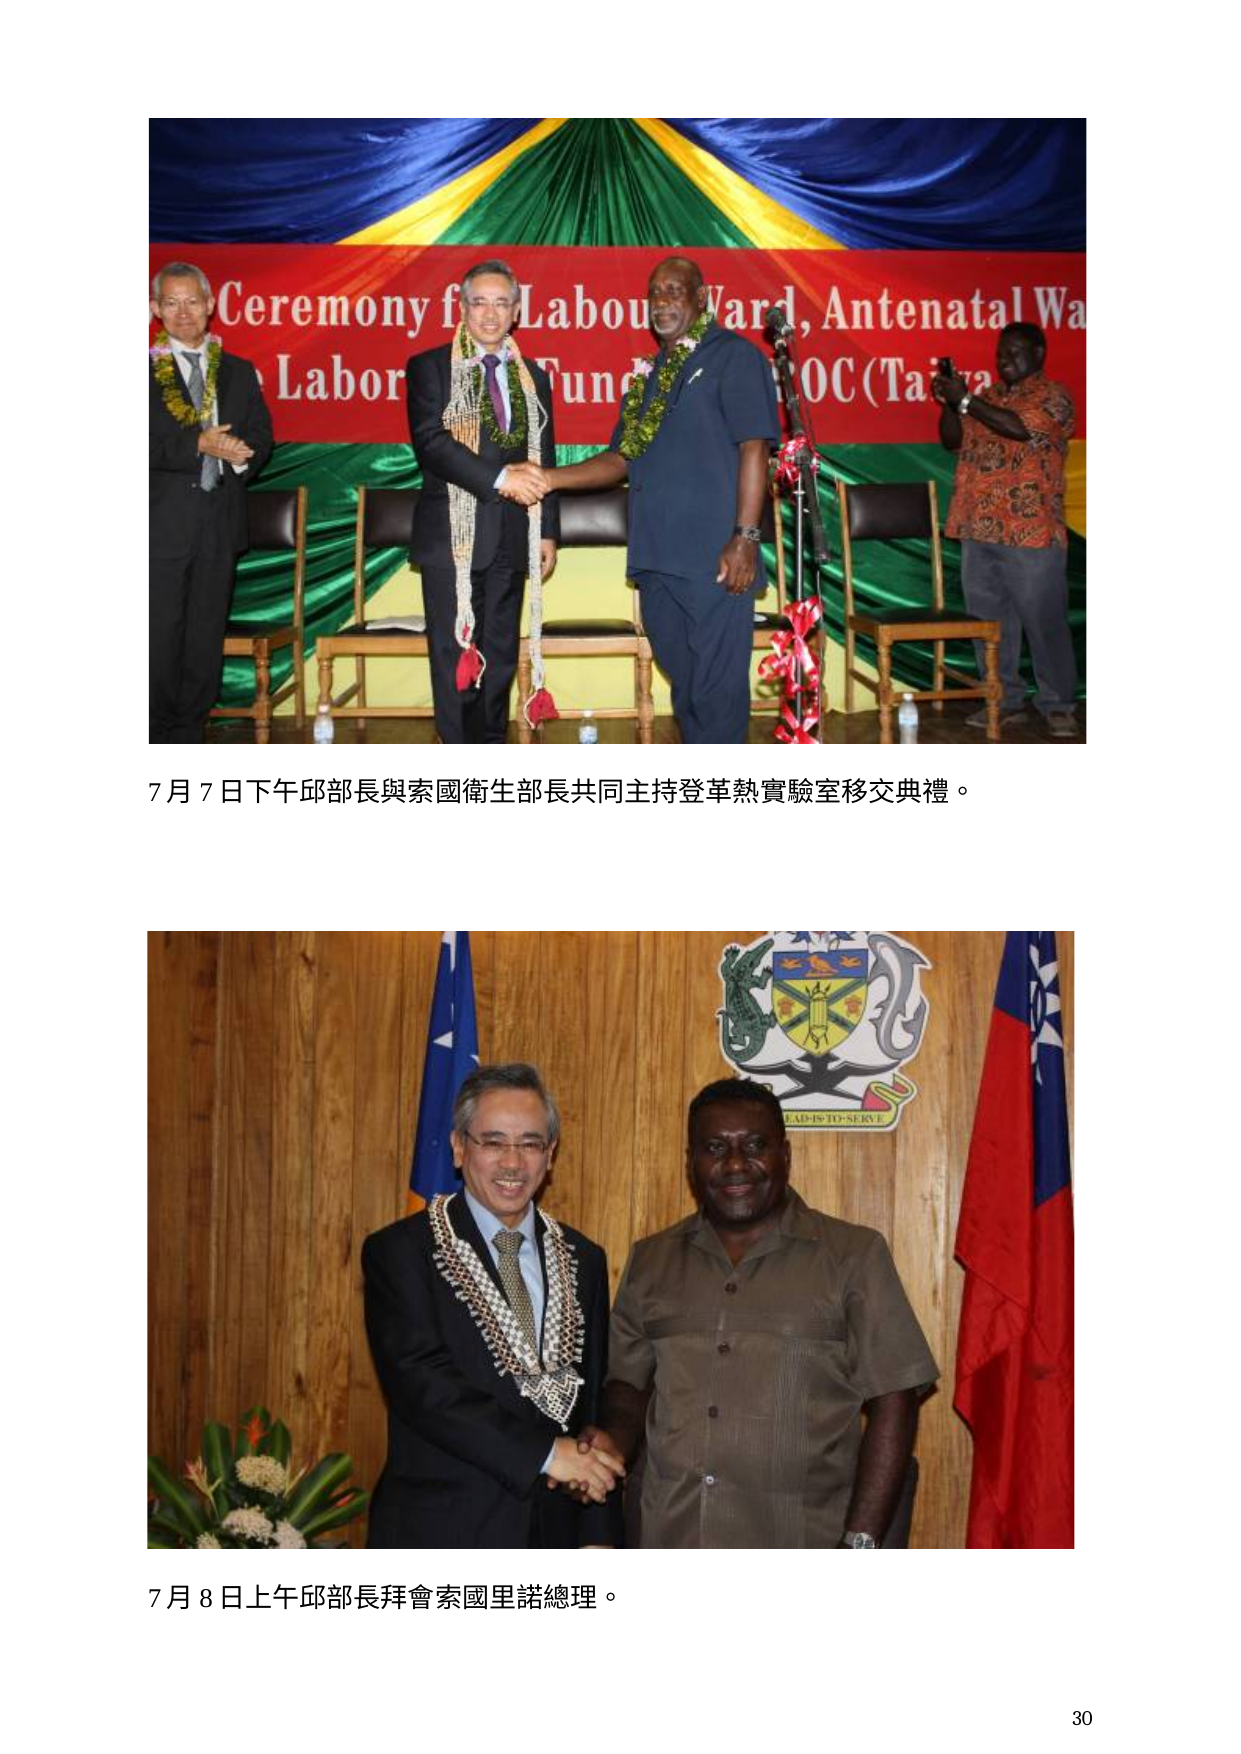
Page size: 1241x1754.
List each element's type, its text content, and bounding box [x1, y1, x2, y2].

picture [148, 118, 1087, 744]
table_cell 7月7日下午邱部長與索國衛生部長共同主持登革熱實驗室移交典禮。 [136, 769, 1097, 823]
table_cell [136, 118, 1097, 768]
table_cell 7月8日上午邱部長拜會索國里諾總理。 [136, 1574, 1086, 1628]
table_header [136, 931, 1086, 1574]
picture [147, 931, 1075, 1549]
